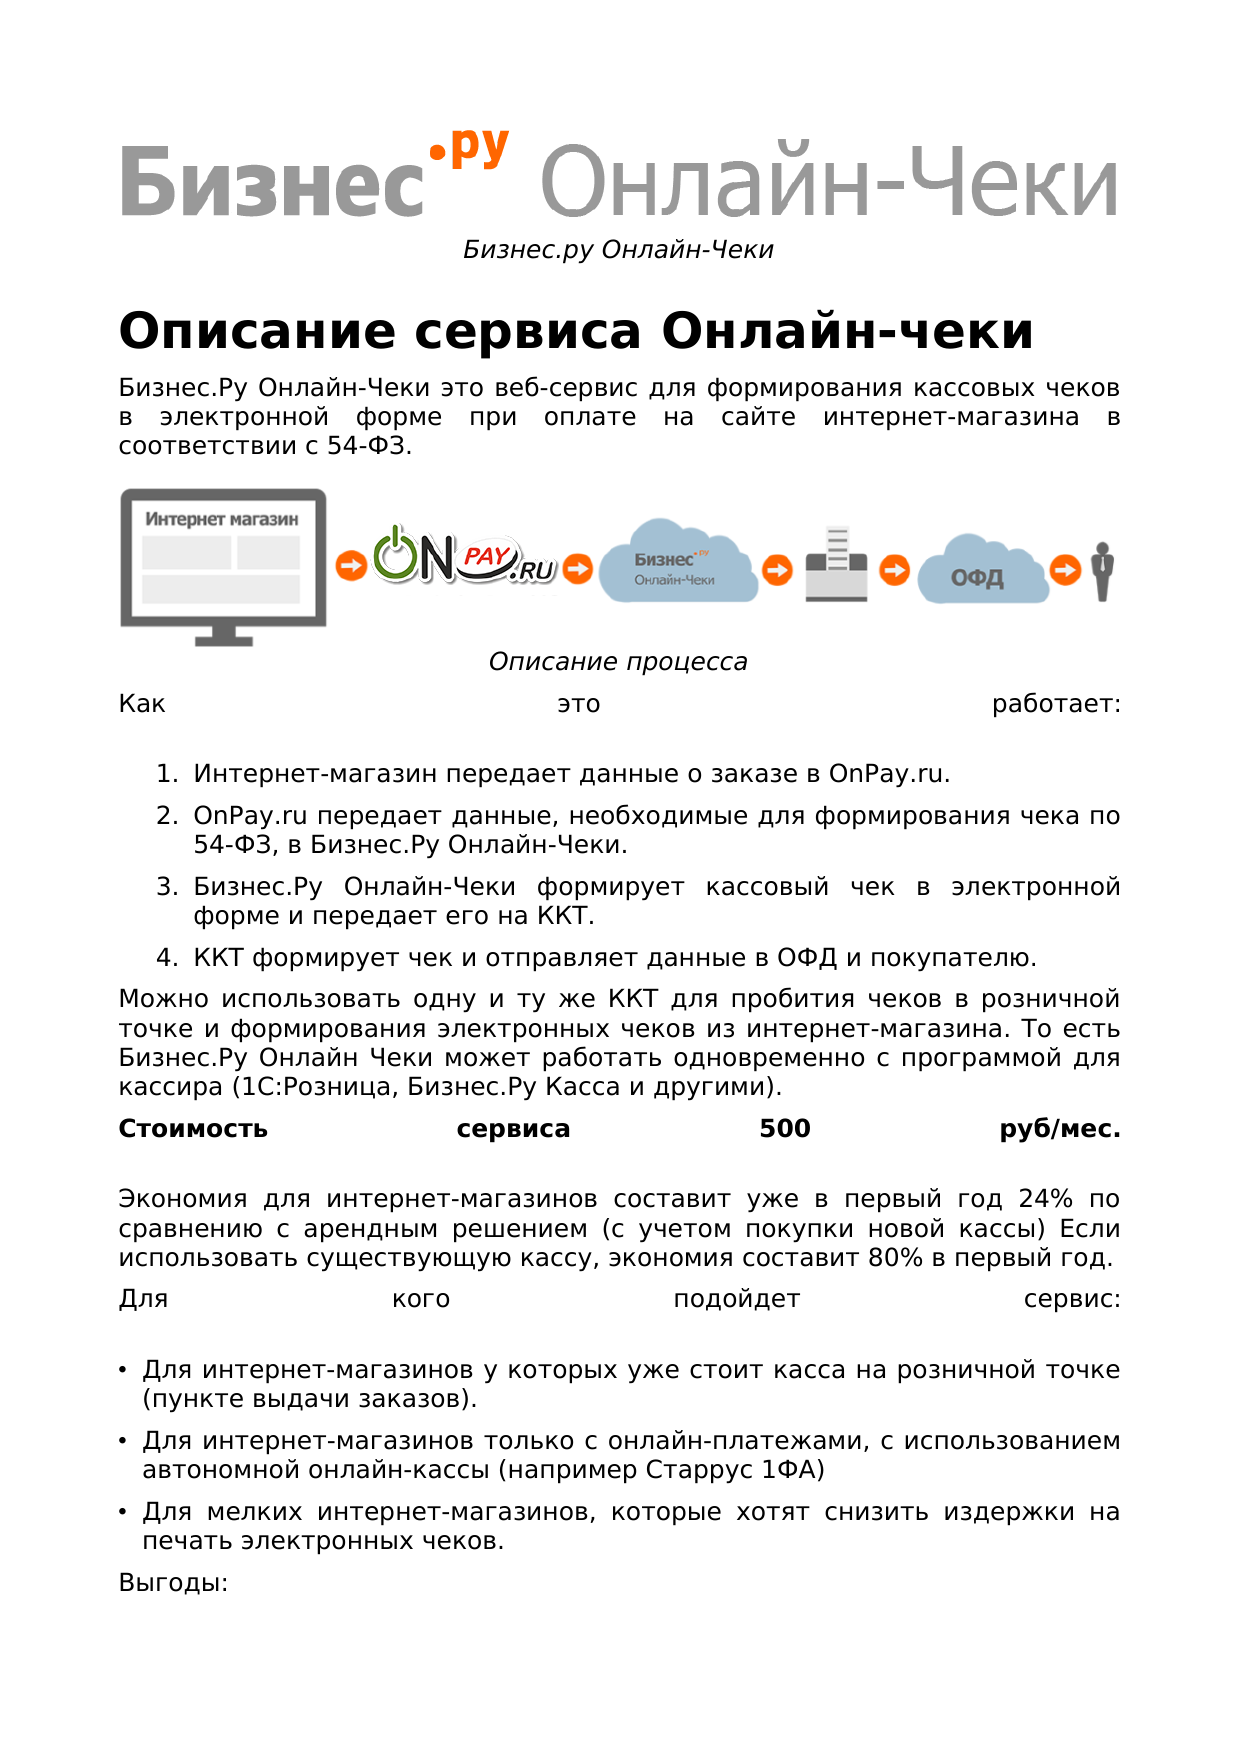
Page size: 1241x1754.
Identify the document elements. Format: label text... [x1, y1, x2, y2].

text Экономия для интернет-магазинов составит уже в первый год 24% по сравнению с арендным решением (с учетом покупки новой кассы) Если использовать существующую кассу, экономия составит 80% в первый год. [118, 1185, 1122, 1272]
list ККТ формирует чек и отправляет данные в ОФД и покупателю. [156, 943, 1122, 972]
list Для мелких интернет-магазинов, которые хотят снизить издержки на печать электронных чеков. [118, 1497, 1122, 1556]
picture [118, 485, 1123, 648]
text Можно использовать одну и ту же ККТ для пробития чеков в розничной точке и формирования электронных чеков из интернет-магазина. То есть Бизнес.Ру Онлайн Чеки может работать одновременно с программой для кассира (1С:Розница, Бизнес.Ру Касса и другими). [118, 985, 1122, 1101]
text Описание процесса [118, 648, 1122, 676]
picture [118, 130, 1123, 236]
subtitle Описание сервиса Онлайн-чеки [118, 302, 1122, 361]
list Бизнес.Ру Онлайн-Чеки формирует кассовый чек в электронной форме и передает его на ККТ. [156, 872, 1122, 931]
text Как это работает: [118, 689, 1122, 747]
text Выгоды: [118, 1568, 1122, 1597]
text Для кого подойдет сервис: [118, 1285, 1122, 1343]
list Для интернет-магазинов только с онлайн-платежами, с использованием автономной онлайн-кассы (например Старрус 1ФА) [118, 1426, 1122, 1485]
text Бизнес.ру Онлайн-Чеки [118, 236, 1122, 265]
list Для интернет-магазинов у которых уже стоит касса на розничной точке (пункте выдачи заказов). [118, 1356, 1122, 1414]
list Интернет-магазин передает данные о заказе в OnPay.ru. [156, 760, 1122, 789]
list OnPay.ru передает данные, необходимые для формирования чека по 54-ФЗ, в Бизнес.Ру Онлайн-Чеки. [156, 801, 1122, 860]
text Стоимость сервиса 500 руб/мес. [118, 1114, 1122, 1172]
text Бизнес.Ру Онлайн-Чеки это веб-сервис для формирования кассовых чеков в электронной форме при оплате на сайте интернет-магазина в соответствии с 54-ФЗ. [118, 373, 1122, 461]
